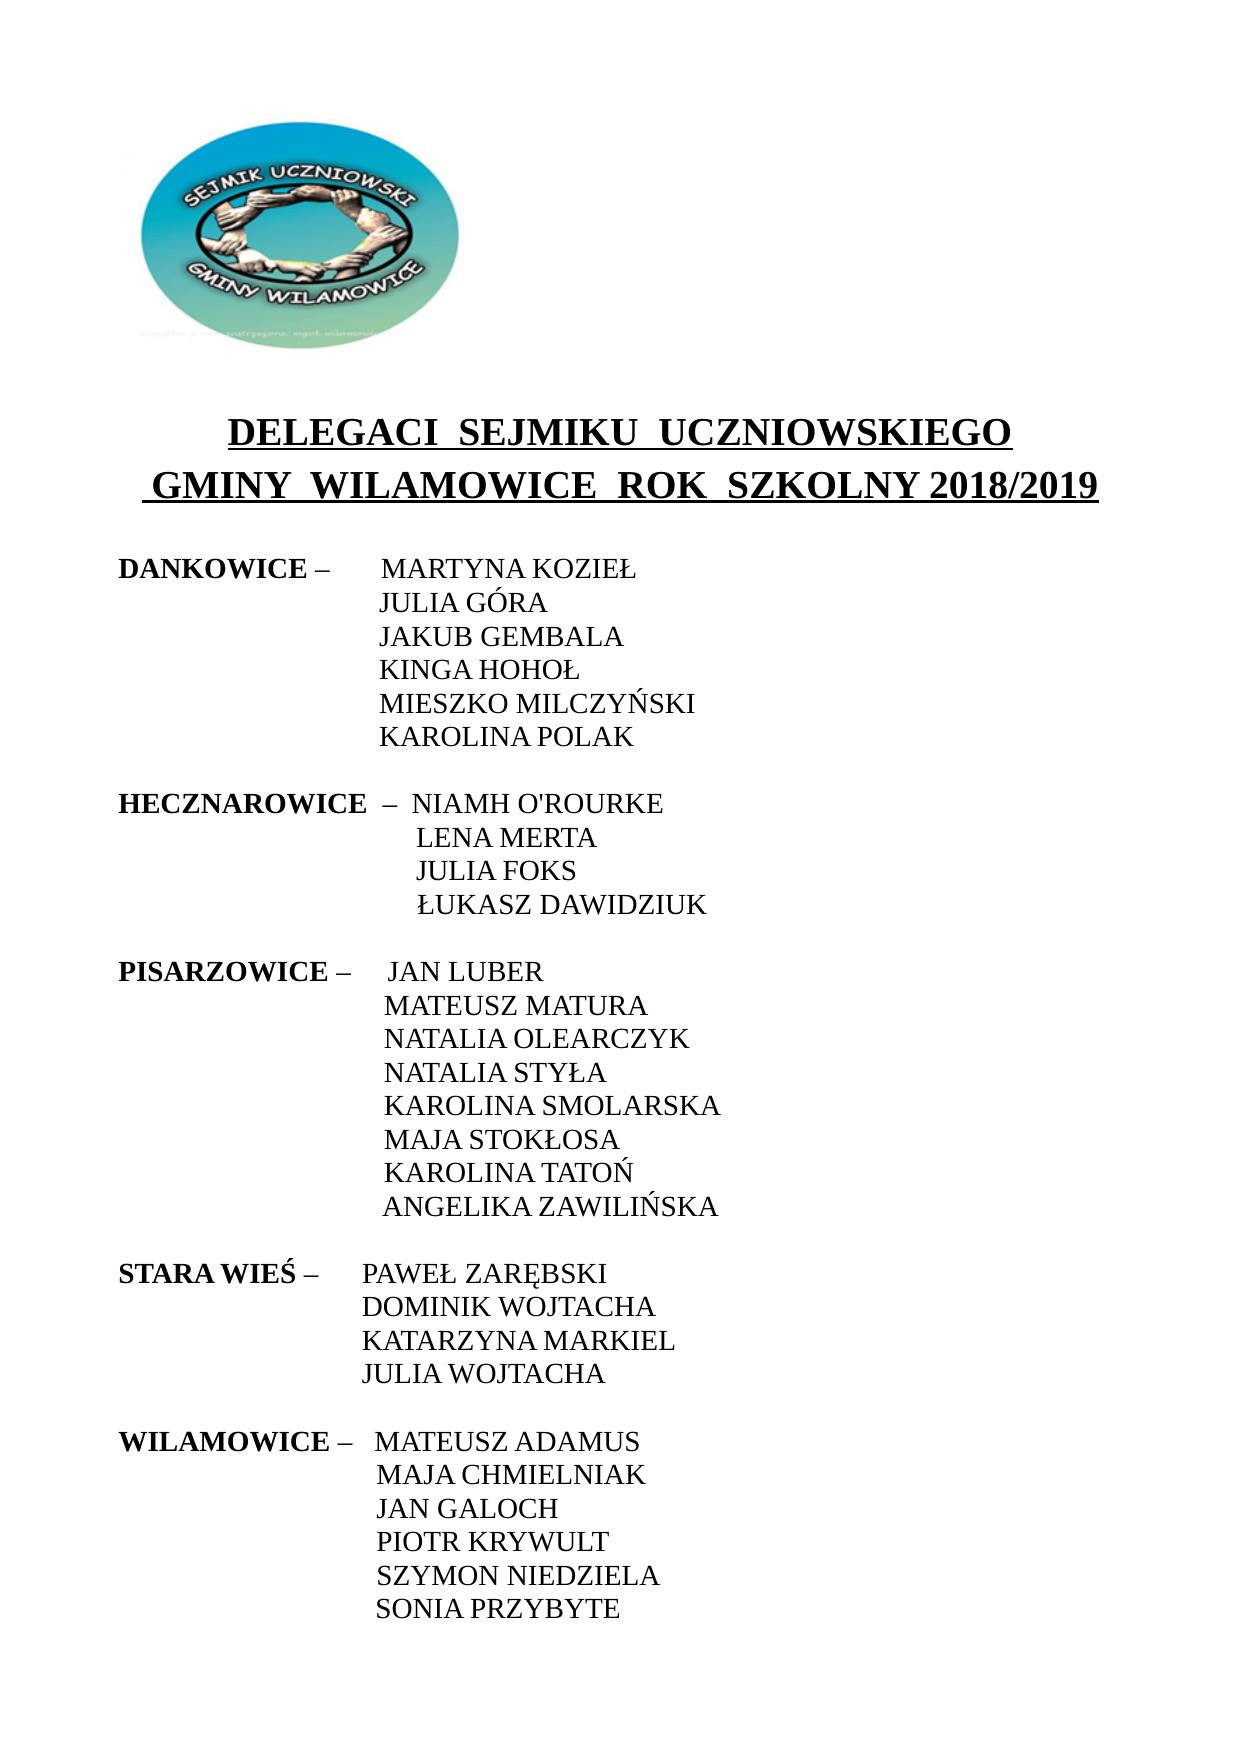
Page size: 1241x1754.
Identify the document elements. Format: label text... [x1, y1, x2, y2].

text PIOTR KRYWULT [118, 1524, 1122, 1558]
text JAKUB GEMBALA [118, 619, 1122, 652]
text JULIA WOJTACHA [118, 1357, 1122, 1390]
text LENA MERTA [118, 820, 1122, 853]
text MIESZKO MILCZYŃSKI [118, 686, 1122, 719]
text KAROLINA SMOLARSKA [118, 1088, 1122, 1122]
text WILAMOWICE – MATEUSZ ADAMUS [118, 1424, 1122, 1457]
text MAJA CHMIELNIAK [118, 1457, 1122, 1491]
text ANGELIKA ZAWILIŃSKA [118, 1189, 1122, 1222]
text KAROLINA POLAK [118, 719, 1122, 753]
text SZYMON NIEDZIELA [118, 1558, 1122, 1591]
text MAJA STOKŁOSA [118, 1122, 1122, 1155]
text HECZNAROWICE – NIAMH O'ROURKE [118, 786, 1122, 820]
text JULIA GÓRA [118, 585, 1122, 619]
text JULIA FOKS [118, 853, 1122, 887]
text DANKOWICE – MARTYNA KOZIEŁ [118, 552, 1122, 585]
text JAN GALOCH [118, 1491, 1122, 1524]
text NATALIA OLEARCZYK [118, 1021, 1122, 1055]
text KATARZYNA MARKIEL [118, 1323, 1122, 1357]
text KINGA HOHOŁ [118, 652, 1122, 686]
text DELEGACI SEJMIKU UCZNIOWSKIEGO [118, 409, 1122, 454]
text GMINY WILAMOWICE ROK SZKOLNY 2018/2019 [118, 461, 1122, 507]
text PISARZOWICE – JAN LUBER [118, 954, 1122, 988]
text SONIA PRZYBYTE [118, 1591, 1122, 1625]
text KAROLINA TATOŃ [118, 1155, 1122, 1189]
text STARA WIEŚ – PAWEŁ ZARĘBSKI [118, 1256, 1122, 1289]
text ŁUKASZ DAWIDZIUK [118, 887, 1122, 921]
text NATALIA STYŁA [118, 1055, 1122, 1088]
text MATEUSZ MATURA [118, 988, 1122, 1021]
text DOMINIK WOJTACHA [118, 1289, 1122, 1323]
